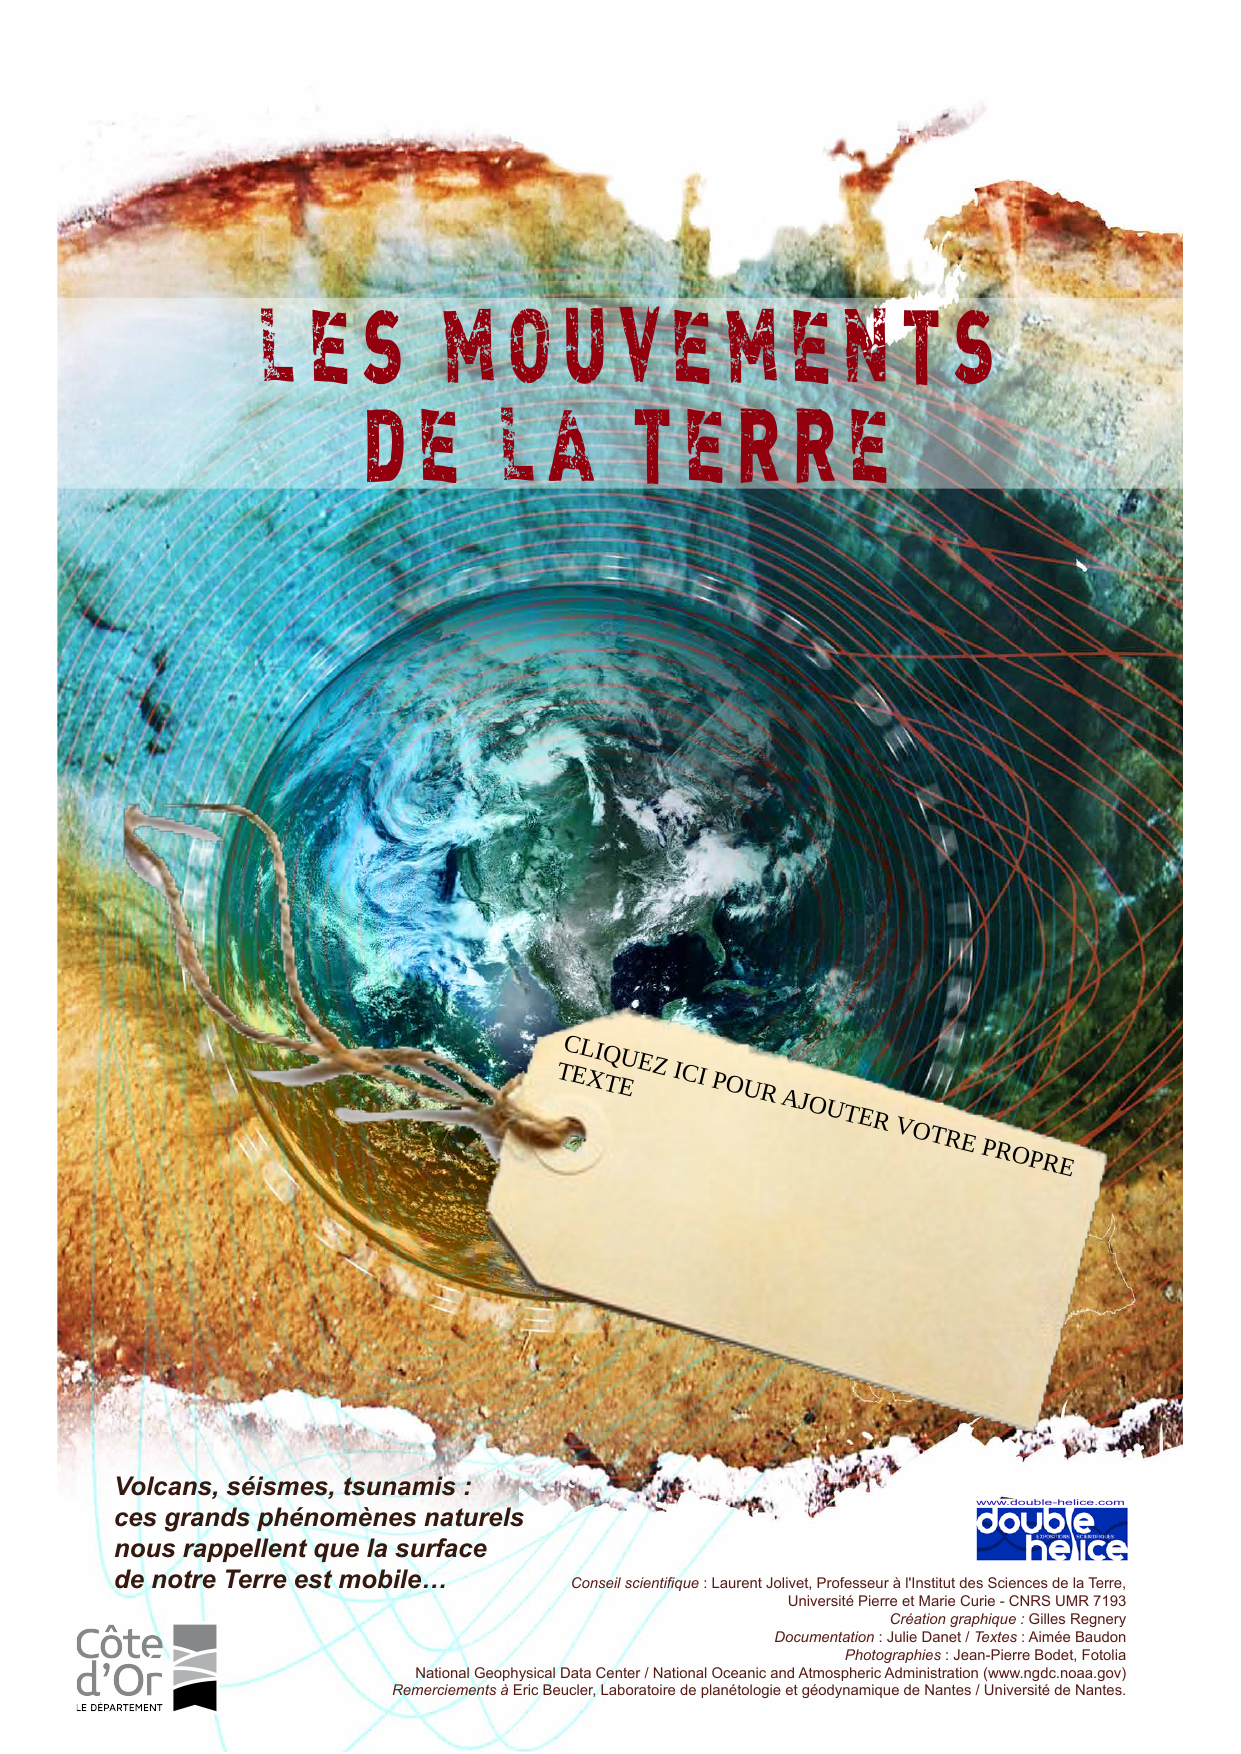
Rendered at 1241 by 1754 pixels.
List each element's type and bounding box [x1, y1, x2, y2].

picture [76, 1621, 219, 1716]
picture [86, 732, 1184, 1464]
